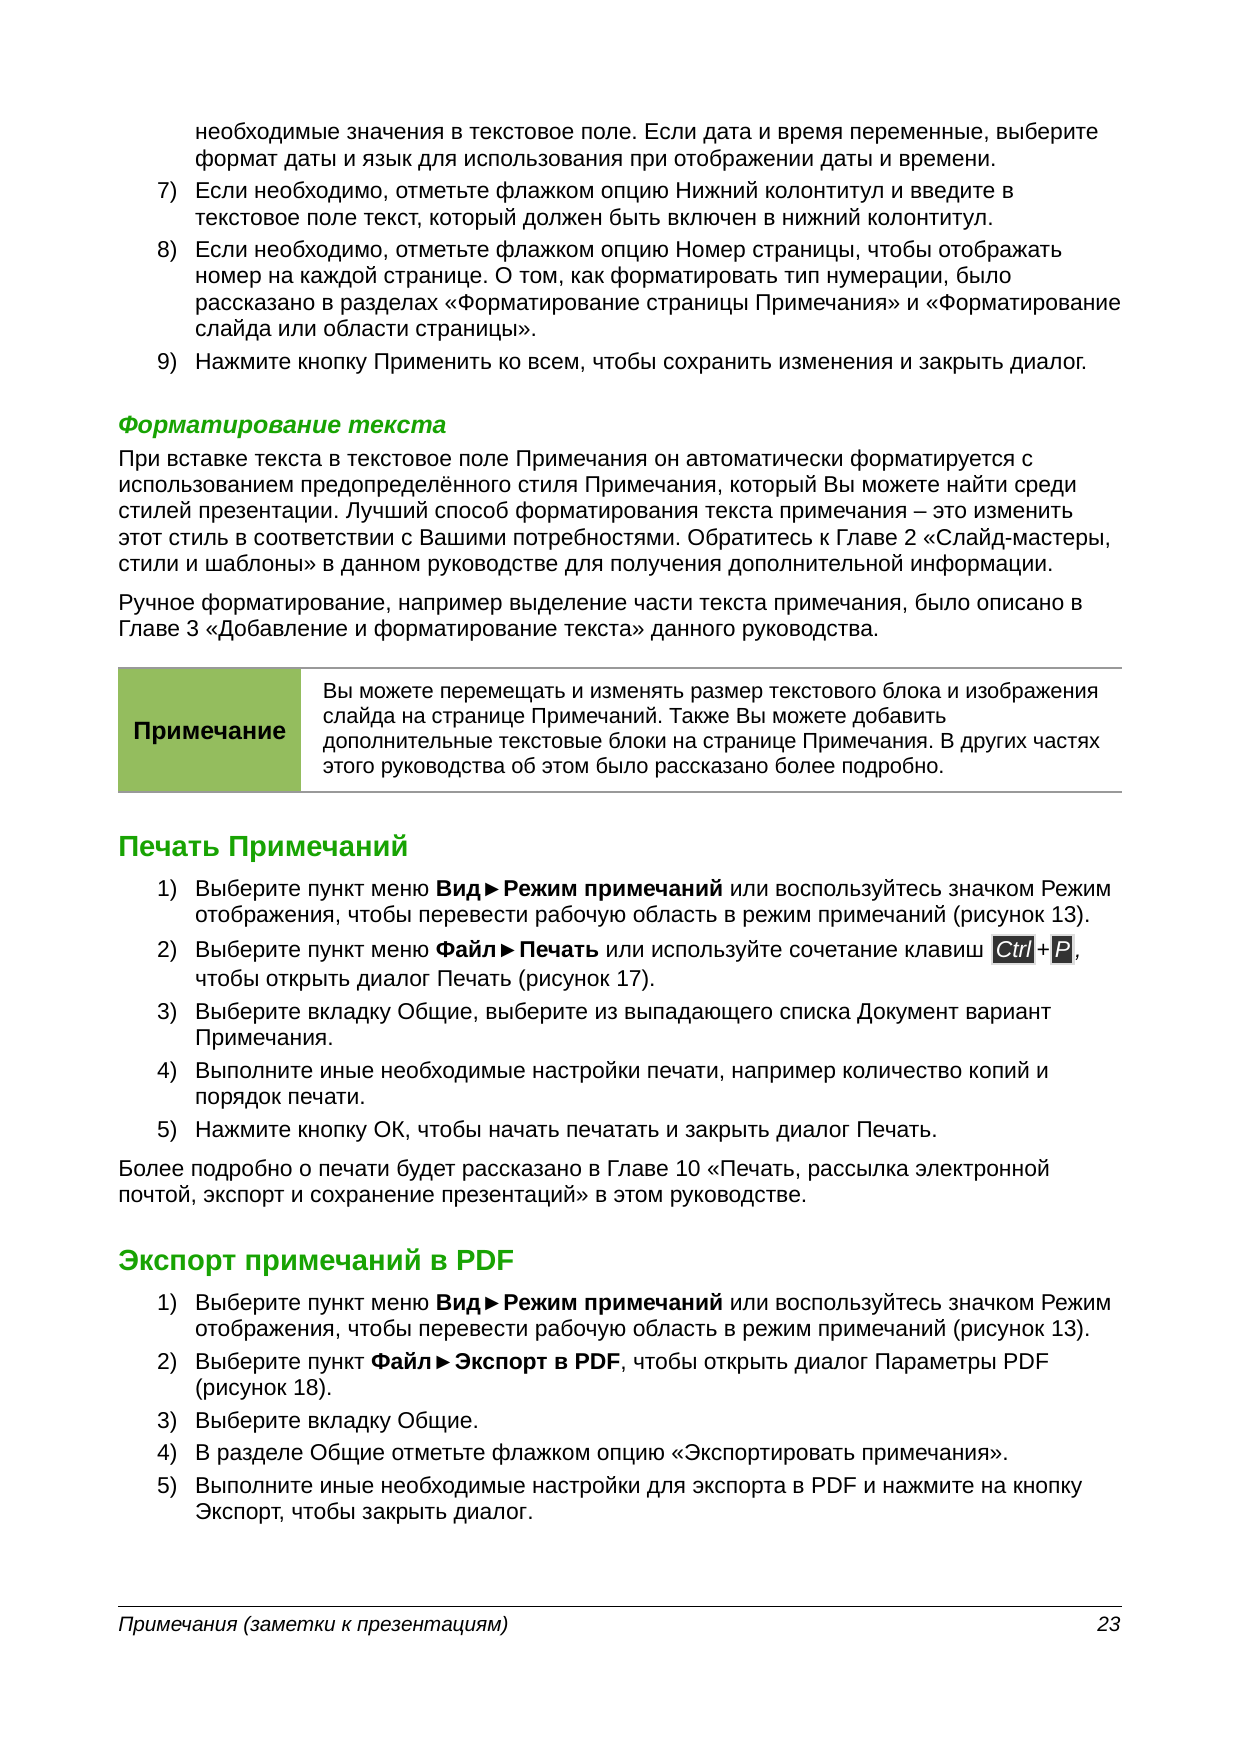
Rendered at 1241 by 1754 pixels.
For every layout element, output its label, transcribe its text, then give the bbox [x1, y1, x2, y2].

table_header Вы можете перемещать и изменять размер текстового блока и изображения слайда на странице Примечаний. Также Вы можете добавить дополнительные текстовые блоки на странице Примечания. В других частях этого руководства об этом было рассказано более подробно. [301, 669, 1122, 791]
list Выберите вкладку Общие, выберите из выпадающего списка Документ вариант Примечания. [177, 998, 1122, 1051]
text Ручное форматирование, например выделение части текста примечания, было описано в Главе 3 «Добавление и форматирование текста» данного руководства. [118, 589, 1122, 642]
list В разделе Общие отметьте флажком опцию «Экспортировать примечания». [177, 1439, 1122, 1466]
list Нажмите кнопку ОК, чтобы начать печатать и закрыть диалог Печать. [177, 1116, 1122, 1142]
list Выберите пункт меню Файл►Печать или используйте сочетание клавиш Ctrl+P, чтобы открыть диалог Печать (рисунок 17). [177, 934, 1122, 992]
list Если необходимо, отметьте флажком опцию Нижний колонтитул и введите в текстовое поле текст, который должен быть включен в нижний колонтитул. [177, 177, 1122, 230]
subtitle Экспорт примечаний в PDF [118, 1243, 1122, 1276]
list Выберите вкладку Общие. [177, 1407, 1122, 1433]
text Более подробно о печати будет рассказано в Главе 10 «Печать, рассылка электронной почтой, экспорт и сохранение презентаций» в этом руководстве. [118, 1154, 1122, 1207]
list Нажмите кнопку Применить ко всем, чтобы сохранить изменения и закрыть диалог. [177, 348, 1122, 374]
list Выберите пункт меню Вид►Режим примечаний или воспользуйтесь значком Режим отображения, чтобы перевести рабочую область в режим примечаний (рисунок 13). [177, 875, 1122, 927]
subtitle Печать Примечаний [118, 829, 1122, 862]
list Выберите пункт Файл►Экспорт в PDF, чтобы открыть диалог Параметры PDF (рисунок 18). [177, 1348, 1122, 1400]
table_header Примечание [118, 669, 301, 791]
list Выберите пункт меню Вид►Режим примечаний или воспользуйтесь значком Режим отображения, чтобы перевести рабочую область в режим примечаний (рисунок 13). [177, 1289, 1122, 1341]
list необходимые значения в текстовое поле. Если дата и время переменные, выберите формат даты и язык для использования при отображении даты и времени. [177, 118, 1122, 171]
list Если необходимо, отметьте флажком опцию Номер страницы, чтобы отображать номер на каждой странице. О том, как форматировать тип нумерации, было рассказано в разделах «Форматирование страницы Примечания» и «Форматирование слайда или области страницы». [177, 236, 1122, 341]
list Выполните иные необходимые настройки печати, например количество копий и порядок печати. [177, 1057, 1122, 1109]
subtitle Форматирование текста [118, 409, 1122, 438]
list Выполните иные необходимые настройки для экспорта в PDF и нажмите на кнопку Экспорт, чтобы закрыть диалог. [177, 1472, 1122, 1524]
text При вставке текста в текстовое поле Примечания он автоматически форматируется с использованием предопределённого стиля Примечания, который Вы можете найти среди стилей презентации. Лучший способ форматирования текста примечания – это изменить этот стиль в соответствии с Вашими потребностями. Обратитесь к Главе 2 «Слайд-мастеры, стили и шаблоны» в данном руководстве для получения дополнительной информации. [118, 445, 1122, 577]
